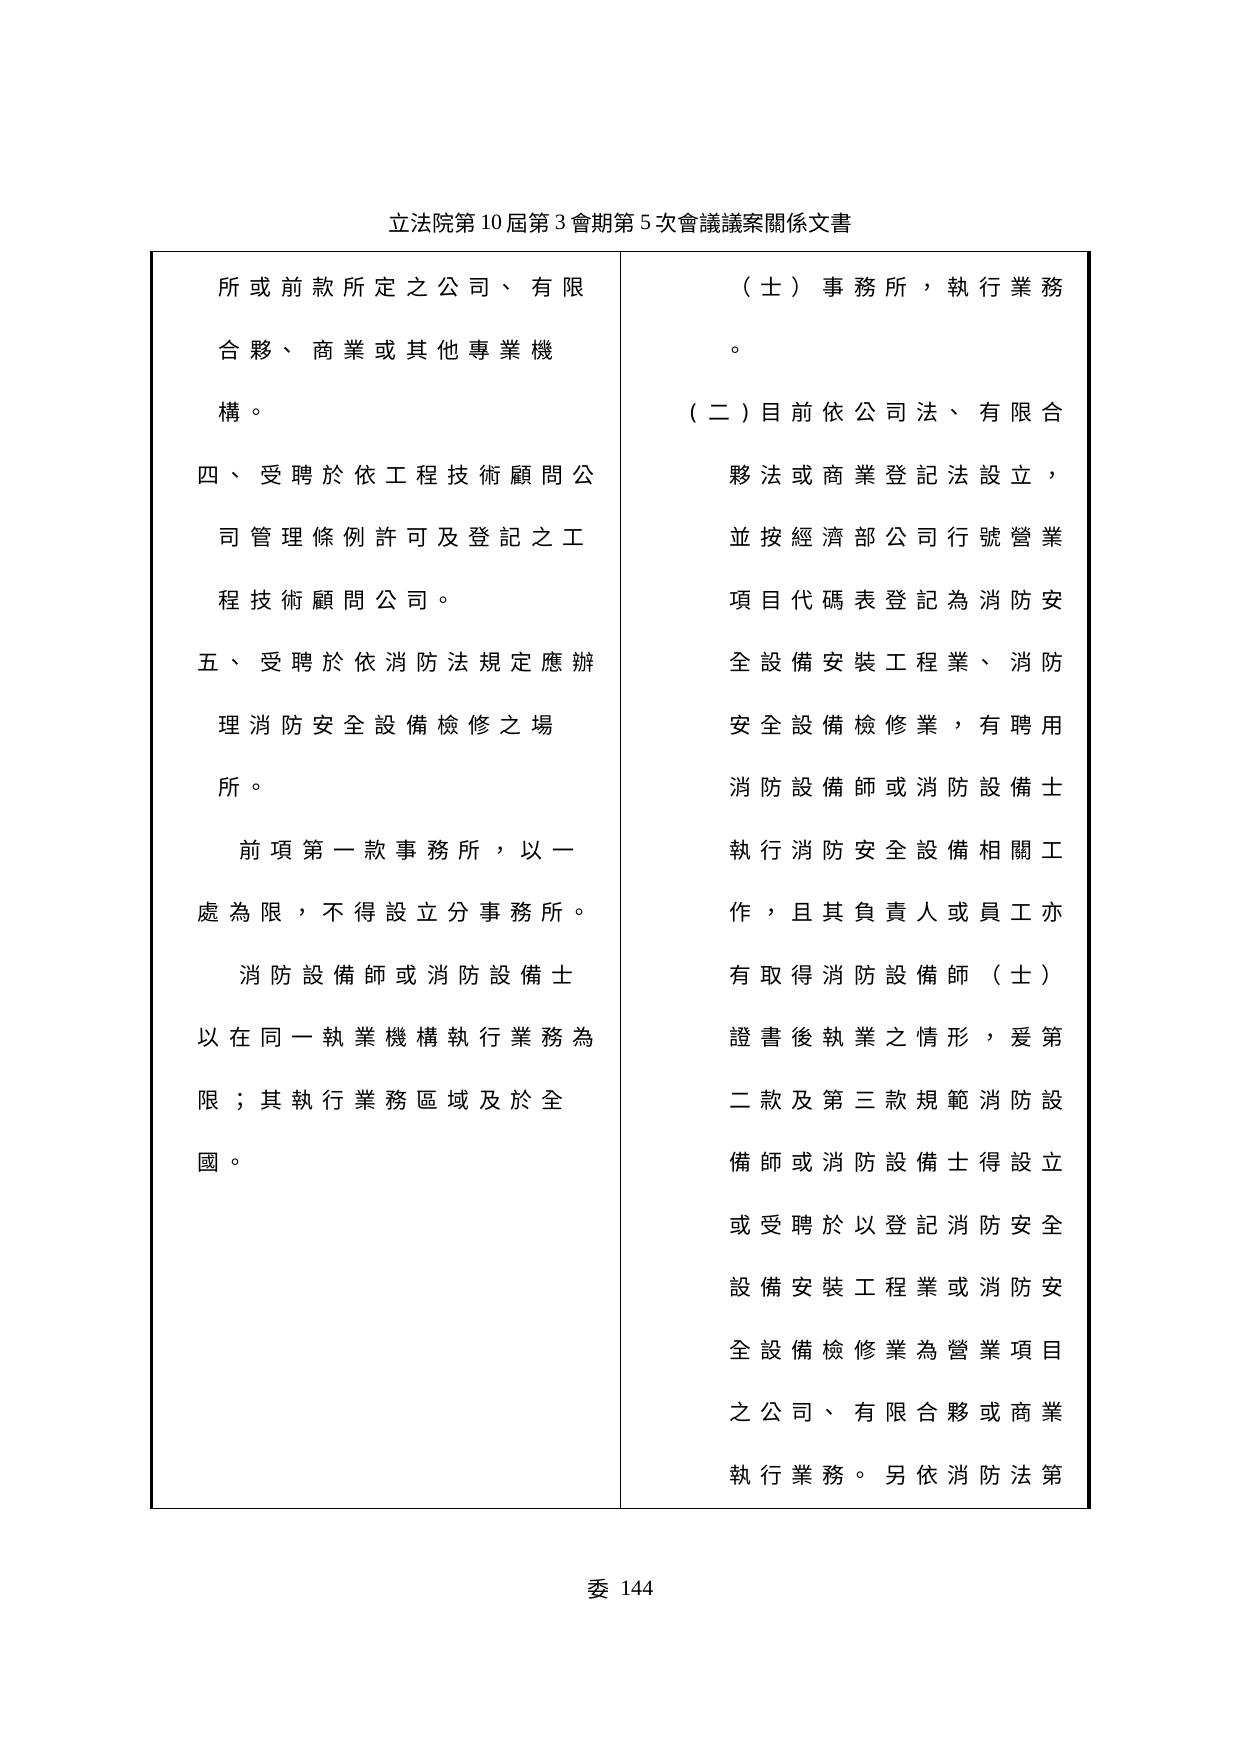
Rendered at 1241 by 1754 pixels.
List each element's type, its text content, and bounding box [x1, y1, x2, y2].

table_cell 所或前款所定之公司、有限合夥、商業或其他專業機構。 四、受聘於依工程技術顧問公司管理條例許可及登記之工程技術顧問公司。 五、受聘於依消防法規定應辦理消防安全設備檢修之場所。 前項第一款事務所，以一處為限，不得設立分事務所。 消防設備師或消防設備士以在同一執業機構執行業務為限；其執行業務區域及於全國。 [153, 252, 620, 1508]
table_cell （士）事務所，執行業務。 (二)目前依公司法、有限合夥法或商業登記法設立，並按經濟部公司行號營業項目代碼表登記為消防安全設備安裝工程業、消防安全設備檢修業，有聘用消防設備師或消防設備士執行消防安全設備相關工作，且其負責人或員工亦有取得消防設備師（士）證書後執業之情形，爰第二款及第三款規範消防設備師或消防設備士得設立或受聘於以登記消防安全設備安裝工程業或消防安全設備檢修業為營業項目之公司、有限合夥或商業執行業務。另依消防法第 [621, 252, 1087, 1508]
